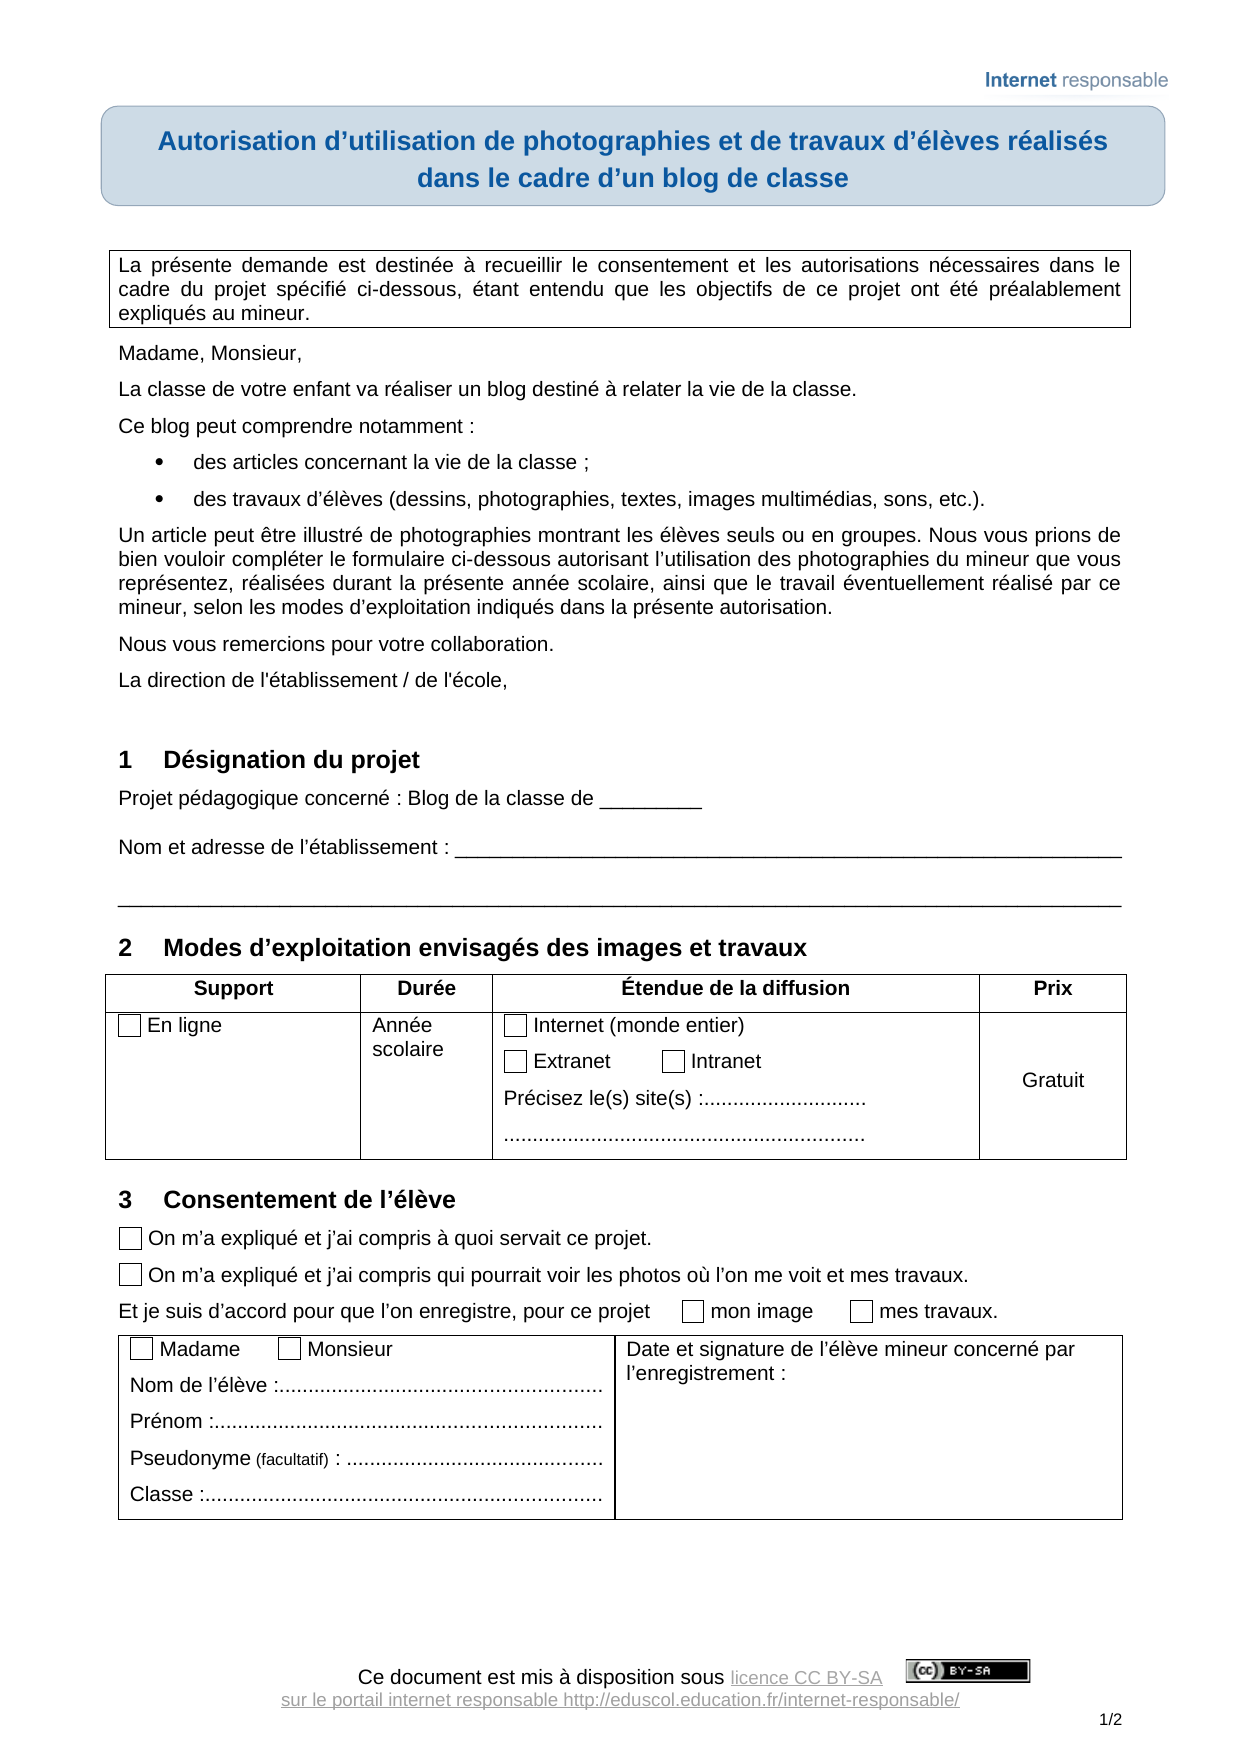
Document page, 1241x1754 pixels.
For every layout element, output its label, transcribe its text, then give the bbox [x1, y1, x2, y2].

table_header Étendue de la diffusion [493, 975, 979, 1012]
picture [984, 72, 1169, 104]
list des travaux d’élèves (dessins, photographies, textes, images multimédias, sons, etc.). [156, 487, 1122, 511]
text Madame, Monsieur, [118, 341, 1122, 364]
table_header Support [106, 975, 360, 1012]
table_cell Internet (monde entier) Extranet Intranet Précisez le(s) site(s) : [493, 1013, 979, 1159]
text Ce blog peut comprendre notamment : [118, 413, 1122, 437]
table_cell Gratuit [980, 1013, 1126, 1159]
subtitle Modes d’exploitation envisagés des images et travaux [118, 933, 1122, 962]
text Nom et adresse de l’établissement : [118, 835, 1122, 859]
table_header Date et signature de l’élève mineur concerné par l’enregistrement : [616, 1336, 1122, 1519]
table_header Madame Monsieur Nom de l’élève : Prénom : Pseudonyme (facultatif) : Classe : [119, 1336, 614, 1519]
text La direction de l'établissement / de l'école, [118, 668, 1122, 692]
text On m’a expliqué et j’ai compris à quoi servait ce projet. [118, 1226, 1122, 1250]
text La classe de votre enfant va réaliser un blog destiné à relater la vie de la classe. [118, 377, 1122, 401]
text La présente demande est destinée à recueillir le consentement et les autorisations nécessaires dans le cadre du projet spécifié ci-dessous, étant entendu que les objectifs de ce projet ont été préalablement expliqués au mineur. [110, 251, 1130, 327]
table_cell En ligne [106, 1013, 360, 1159]
list des articles concernant la vie de la classe ; [156, 450, 1122, 474]
table_header Durée [361, 975, 492, 1012]
text Projet pédagogique concerné : Blog de la classe de [118, 786, 1122, 810]
subtitle Consentement de l’élève [118, 1185, 1122, 1213]
text Un article peut être illustré de photographies montrant les élèves seuls ou en groupes. Nous vous prions de bien vouloir compléter le formulaire ci-dessous autorisant l’utilisation des photographies du mineur que vous représentez, réalisées durant la présente année scolaire, ainsi que le travail éventuellement réalisé par ce mineur, selon les modes d’exploitation indiqués dans la présente autorisation. [118, 523, 1122, 619]
subtitle Désignation du projet [118, 745, 1122, 774]
text Et je suis d’accord pour que l’on enregistre, pour ce projet mon image mes travaux. [118, 1299, 1122, 1323]
text On m’a expliqué et j’ai compris qui pourrait voir les photos où l’on me voit et mes travaux. [118, 1262, 1122, 1286]
table_header Prix [980, 975, 1126, 1012]
text Nous vous remercions pour votre collaboration. [118, 631, 1122, 655]
table_cell Année scolaire [361, 1013, 492, 1159]
picture [905, 1659, 1031, 1683]
